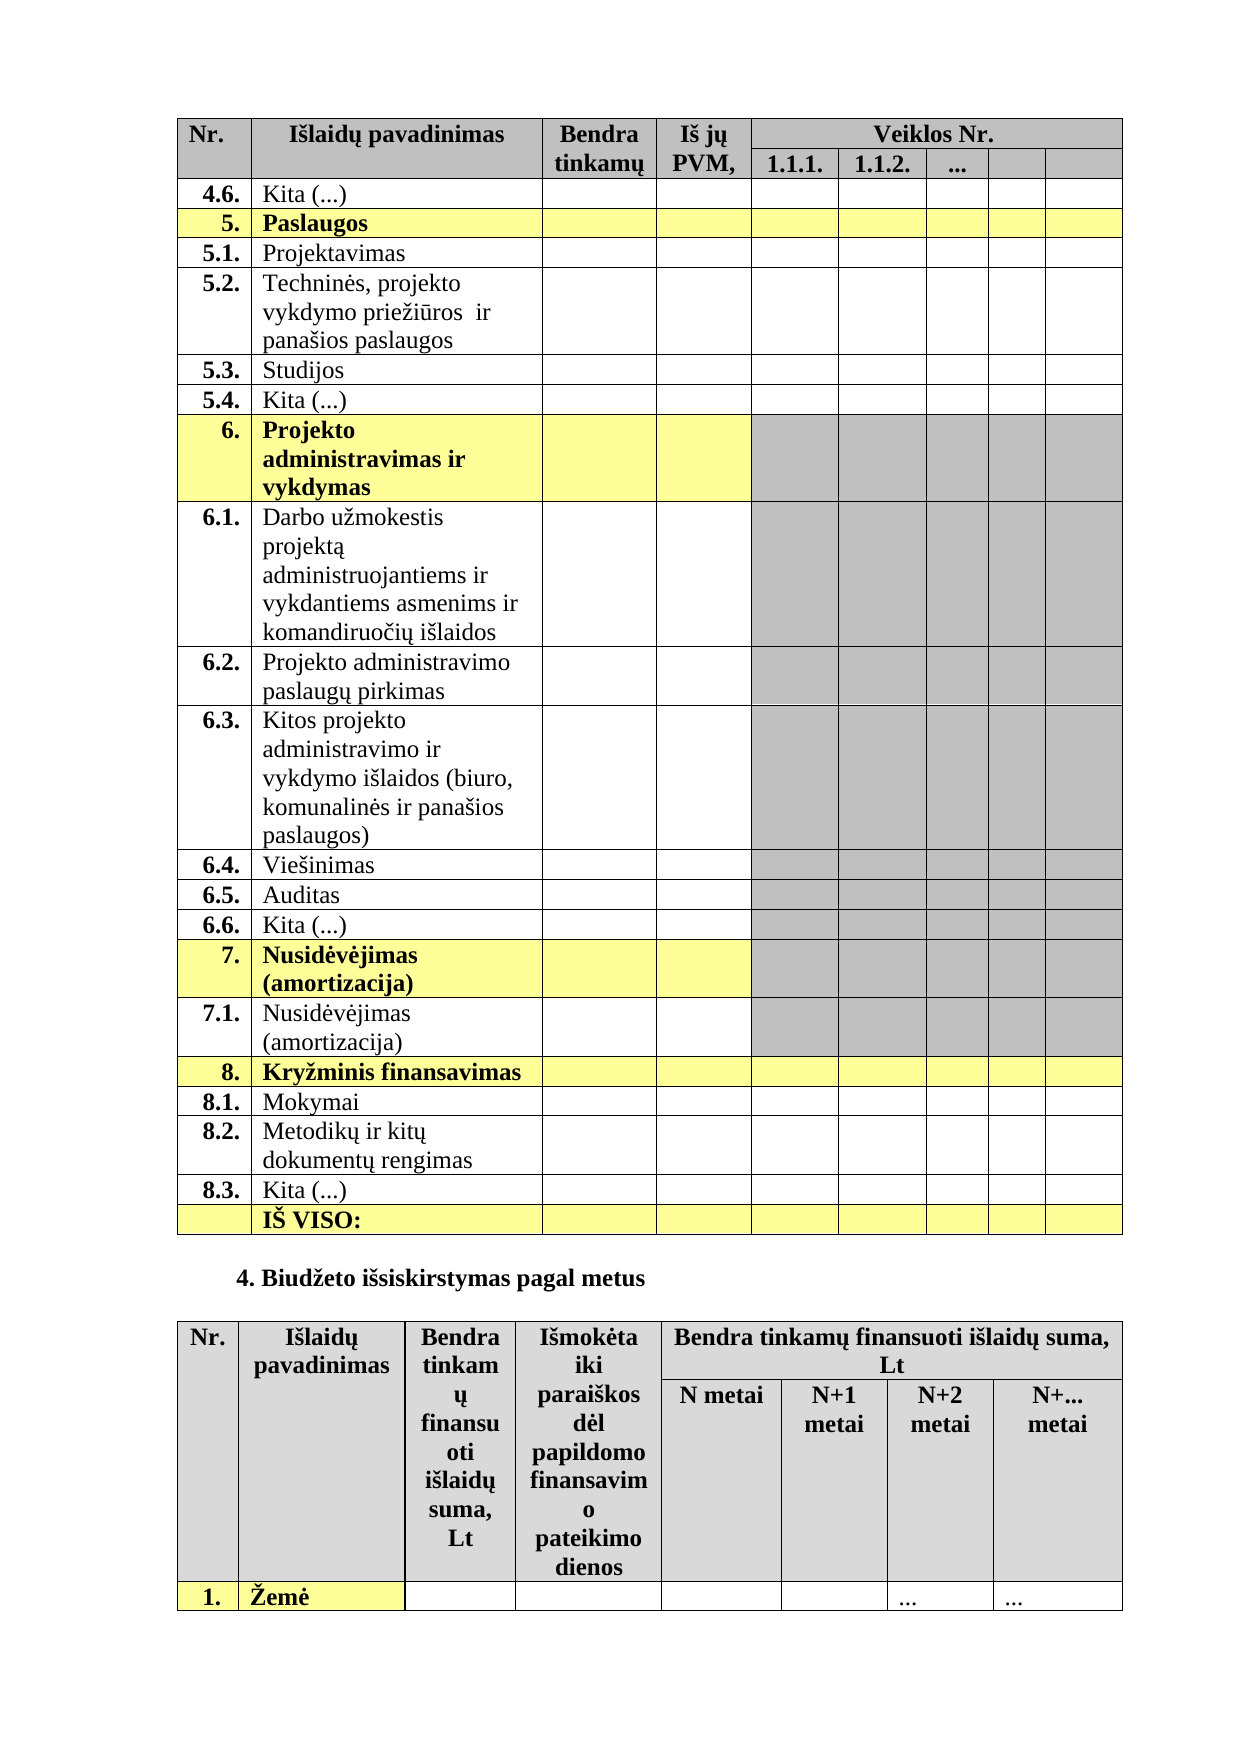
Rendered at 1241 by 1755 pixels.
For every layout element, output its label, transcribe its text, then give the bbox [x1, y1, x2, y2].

table_cell [927, 1057, 988, 1086]
table_cell [1046, 238, 1122, 267]
table_cell [752, 850, 838, 879]
table_cell [543, 880, 656, 909]
table_cell [989, 880, 1045, 909]
table_cell 1.1.1. [752, 149, 838, 178]
table_cell Mokymai [252, 1087, 542, 1115]
table_cell [927, 355, 988, 384]
table_cell [543, 1057, 656, 1086]
table_cell [839, 502, 926, 646]
table_cell 7. [178, 940, 251, 997]
table_cell [839, 940, 926, 997]
table_cell Darbo užmokestis projektą administruojantiems ir vykdantiems asmenims ir komandiruočių išlaidos [252, 502, 542, 646]
table_cell [927, 1116, 988, 1174]
table_cell [839, 647, 926, 704]
table_cell [662, 1582, 781, 1610]
table_cell [657, 850, 751, 879]
table_cell [839, 1205, 926, 1233]
table_header Bendra tinkamų finansuoti išlaidų suma, Lt [406, 1322, 515, 1581]
table_cell Kita (...) [252, 385, 542, 414]
table_header Išlaidų pavadinimas [239, 1322, 404, 1581]
table_cell [1046, 706, 1122, 849]
table_cell 1. [178, 1582, 238, 1610]
table_cell Kryžminis finansavimas [252, 1057, 542, 1086]
table_cell [657, 998, 751, 1056]
table_cell [927, 647, 988, 704]
table_cell [657, 1116, 751, 1174]
table_cell [927, 910, 988, 939]
table_cell [1046, 502, 1122, 646]
table_cell [406, 1582, 515, 1610]
table_cell [927, 706, 988, 849]
table_cell [989, 1057, 1045, 1086]
table_cell N+... metai [994, 1380, 1122, 1581]
table_cell [839, 910, 926, 939]
table_cell 6.2. [178, 647, 251, 704]
table_cell [927, 179, 988, 207]
table_cell [657, 209, 751, 237]
table_cell 6.3. [178, 706, 251, 849]
table_cell [1046, 209, 1122, 237]
table_cell 6.1. [178, 502, 251, 646]
table_cell [1046, 940, 1122, 997]
table_cell [839, 998, 926, 1056]
table_cell [543, 647, 656, 704]
table_cell [516, 1582, 661, 1610]
table_cell [989, 1087, 1045, 1115]
table_cell [989, 850, 1045, 879]
table_cell [1046, 415, 1122, 501]
table_cell [657, 910, 751, 939]
table_cell Paslaugos [252, 209, 542, 237]
table_cell [752, 706, 838, 849]
table_cell ... [994, 1582, 1122, 1610]
table_cell 6.6. [178, 910, 251, 939]
table_cell [543, 209, 656, 237]
table_cell [543, 1087, 656, 1115]
table_cell Projekto administravimas ir vykdymas [252, 415, 542, 501]
table_cell 4.6. [178, 179, 251, 207]
table_cell [927, 998, 988, 1056]
table_cell 5.2. [178, 268, 251, 354]
table_cell [1046, 880, 1122, 909]
table_cell 7.1. [178, 998, 251, 1056]
table_cell [752, 940, 838, 997]
table_cell [1046, 910, 1122, 939]
table_cell [657, 1175, 751, 1204]
table_cell [989, 706, 1045, 849]
table_cell [752, 209, 838, 237]
table_cell 8.1. [178, 1087, 251, 1115]
table_cell [1046, 179, 1122, 207]
table_cell Metodikų ir kitų dokumentų rengimas [252, 1116, 542, 1174]
table_cell Kitos projekto administravimo ir vykdymo išlaidos (biuro, komunalinės ir panašios paslaugos) [252, 706, 542, 849]
table_cell [927, 940, 988, 997]
table_cell [989, 910, 1045, 939]
table_cell [543, 268, 656, 354]
table_cell [752, 1116, 838, 1174]
table_cell [657, 355, 751, 384]
table_cell [543, 940, 656, 997]
table_cell [1046, 149, 1122, 178]
table_cell [989, 1116, 1045, 1174]
table_cell [657, 238, 751, 267]
table_cell [927, 415, 988, 501]
table_header Iš jų PVM, Lt [657, 119, 751, 178]
table_cell [989, 1205, 1045, 1233]
table_cell [752, 179, 838, 207]
table_cell [543, 385, 656, 414]
table_cell [752, 385, 838, 414]
table_cell Kita (...) [252, 910, 542, 939]
table_cell [927, 1087, 988, 1115]
table_cell 5.4. [178, 385, 251, 414]
table_cell [989, 209, 1045, 237]
table_cell [543, 850, 656, 879]
table_cell 5.3. [178, 355, 251, 384]
table_cell [839, 1116, 926, 1174]
table_cell [1046, 647, 1122, 704]
table_cell 6.5. [178, 880, 251, 909]
table_cell Viešinimas [252, 850, 542, 879]
table_cell [839, 355, 926, 384]
table_cell [989, 940, 1045, 997]
table_cell [752, 502, 838, 646]
table_cell ... [888, 1582, 993, 1610]
table_cell [927, 385, 988, 414]
table_cell [927, 502, 988, 646]
table_cell [989, 998, 1045, 1056]
table_cell Auditas [252, 880, 542, 909]
table_cell [752, 415, 838, 501]
table_cell [657, 385, 751, 414]
table_cell Nusidėvėjimas (amortizacija) [252, 940, 542, 997]
table_cell [543, 355, 656, 384]
table_cell [839, 179, 926, 207]
table_cell [927, 1205, 988, 1233]
table_cell Nusidėvėjimas (amortizacija) [252, 998, 542, 1056]
table_cell [1046, 850, 1122, 879]
table_cell ... [927, 149, 988, 178]
table_cell [752, 355, 838, 384]
table_cell [989, 268, 1045, 354]
table_cell [1046, 385, 1122, 414]
table_cell [543, 1205, 656, 1233]
table_cell 5.1. [178, 238, 251, 267]
table_cell N metai [662, 1380, 781, 1581]
table_cell 6.4. [178, 850, 251, 879]
table_cell [927, 238, 988, 267]
table_cell Kita (...) [252, 1175, 542, 1204]
table_cell 5. [178, 209, 251, 237]
table_cell [543, 179, 656, 207]
table_cell [657, 880, 751, 909]
table_cell [1046, 268, 1122, 354]
table_cell [657, 1087, 751, 1115]
table_cell [752, 910, 838, 939]
table_cell [1046, 1087, 1122, 1115]
table_header Nr. [178, 119, 251, 178]
table_cell [657, 706, 751, 849]
text 4. Biudžeto išsiskirstymas pagal metus [177, 1263, 1122, 1292]
table_header Išmokėta iki paraiškos dėl papildomo finansavimo pateikimo dienos [516, 1322, 661, 1581]
table_cell [752, 268, 838, 354]
table_cell [752, 880, 838, 909]
table_header Bendra tinkamų finansuoti išlaidų suma, Lt [543, 119, 656, 178]
table_cell [989, 355, 1045, 384]
table_cell [543, 1116, 656, 1174]
table_cell [927, 268, 988, 354]
table_cell [989, 385, 1045, 414]
table_cell [839, 706, 926, 849]
table_header Išlaidų pavadinimas [252, 119, 542, 178]
table_cell [989, 179, 1045, 207]
table_cell 8.3. [178, 1175, 251, 1204]
table_cell Projektavimas [252, 238, 542, 267]
table_cell [1046, 998, 1122, 1056]
table_cell [543, 238, 656, 267]
table_cell [927, 880, 988, 909]
table_cell N+2 metai [888, 1380, 993, 1581]
table_cell [657, 1057, 751, 1086]
table_cell [543, 706, 656, 849]
table_cell [543, 1175, 656, 1204]
table_cell [839, 415, 926, 501]
table_cell [657, 1205, 751, 1233]
table_cell [839, 1057, 926, 1086]
table_cell Kita (...) [252, 179, 542, 207]
table_cell [657, 647, 751, 704]
table_header Nr. [178, 1322, 238, 1581]
table_cell [543, 415, 656, 501]
table_cell [989, 415, 1045, 501]
table_header Veiklos Nr. [752, 119, 1122, 148]
table_cell [752, 998, 838, 1056]
table_cell [752, 1057, 838, 1086]
table_cell [839, 850, 926, 879]
table_cell [927, 1175, 988, 1204]
table_cell [543, 910, 656, 939]
table_cell [657, 415, 751, 501]
table_cell 6. [178, 415, 251, 501]
table_cell [989, 502, 1045, 646]
table_cell [1046, 1175, 1122, 1204]
table_cell [1046, 1116, 1122, 1174]
table_cell [752, 238, 838, 267]
table_cell [657, 268, 751, 354]
table_cell [1046, 1057, 1122, 1086]
table_cell [752, 1205, 838, 1233]
table_cell [657, 179, 751, 207]
table_cell [178, 1205, 251, 1233]
table_cell [752, 647, 838, 704]
table_cell [989, 1175, 1045, 1204]
table_cell N+1 metai [782, 1380, 887, 1581]
table_cell [839, 1087, 926, 1115]
table_cell [543, 502, 656, 646]
table_header Bendra tinkamų finansuoti išlaidų suma, Lt [662, 1322, 1122, 1379]
table_cell [839, 209, 926, 237]
table_cell Žemė [239, 1582, 404, 1610]
table_cell 8. [178, 1057, 251, 1086]
table_cell [989, 238, 1045, 267]
table_cell [927, 209, 988, 237]
table_cell Studijos [252, 355, 542, 384]
table_cell [1046, 355, 1122, 384]
table_cell IŠ VISO: [252, 1205, 542, 1233]
table_cell [782, 1582, 887, 1610]
table_cell [989, 149, 1045, 178]
table_cell [839, 268, 926, 354]
table_cell [839, 385, 926, 414]
table_cell [752, 1175, 838, 1204]
table_cell [927, 850, 988, 879]
table_cell [1046, 1205, 1122, 1233]
table_cell 1.1.2. [839, 149, 926, 178]
table_cell [839, 1175, 926, 1204]
table_cell [657, 940, 751, 997]
table_cell [657, 502, 751, 646]
table_cell Projekto administravimo paslaugų pirkimas [252, 647, 542, 704]
table_cell [752, 1087, 838, 1115]
table_cell 8.2. [178, 1116, 251, 1174]
table_cell [989, 647, 1045, 704]
table_cell [543, 998, 656, 1056]
table_cell [839, 238, 926, 267]
table_cell Techninės, projekto vykdymo priežiūros ir panašios paslaugos [252, 268, 542, 354]
table_cell [839, 880, 926, 909]
